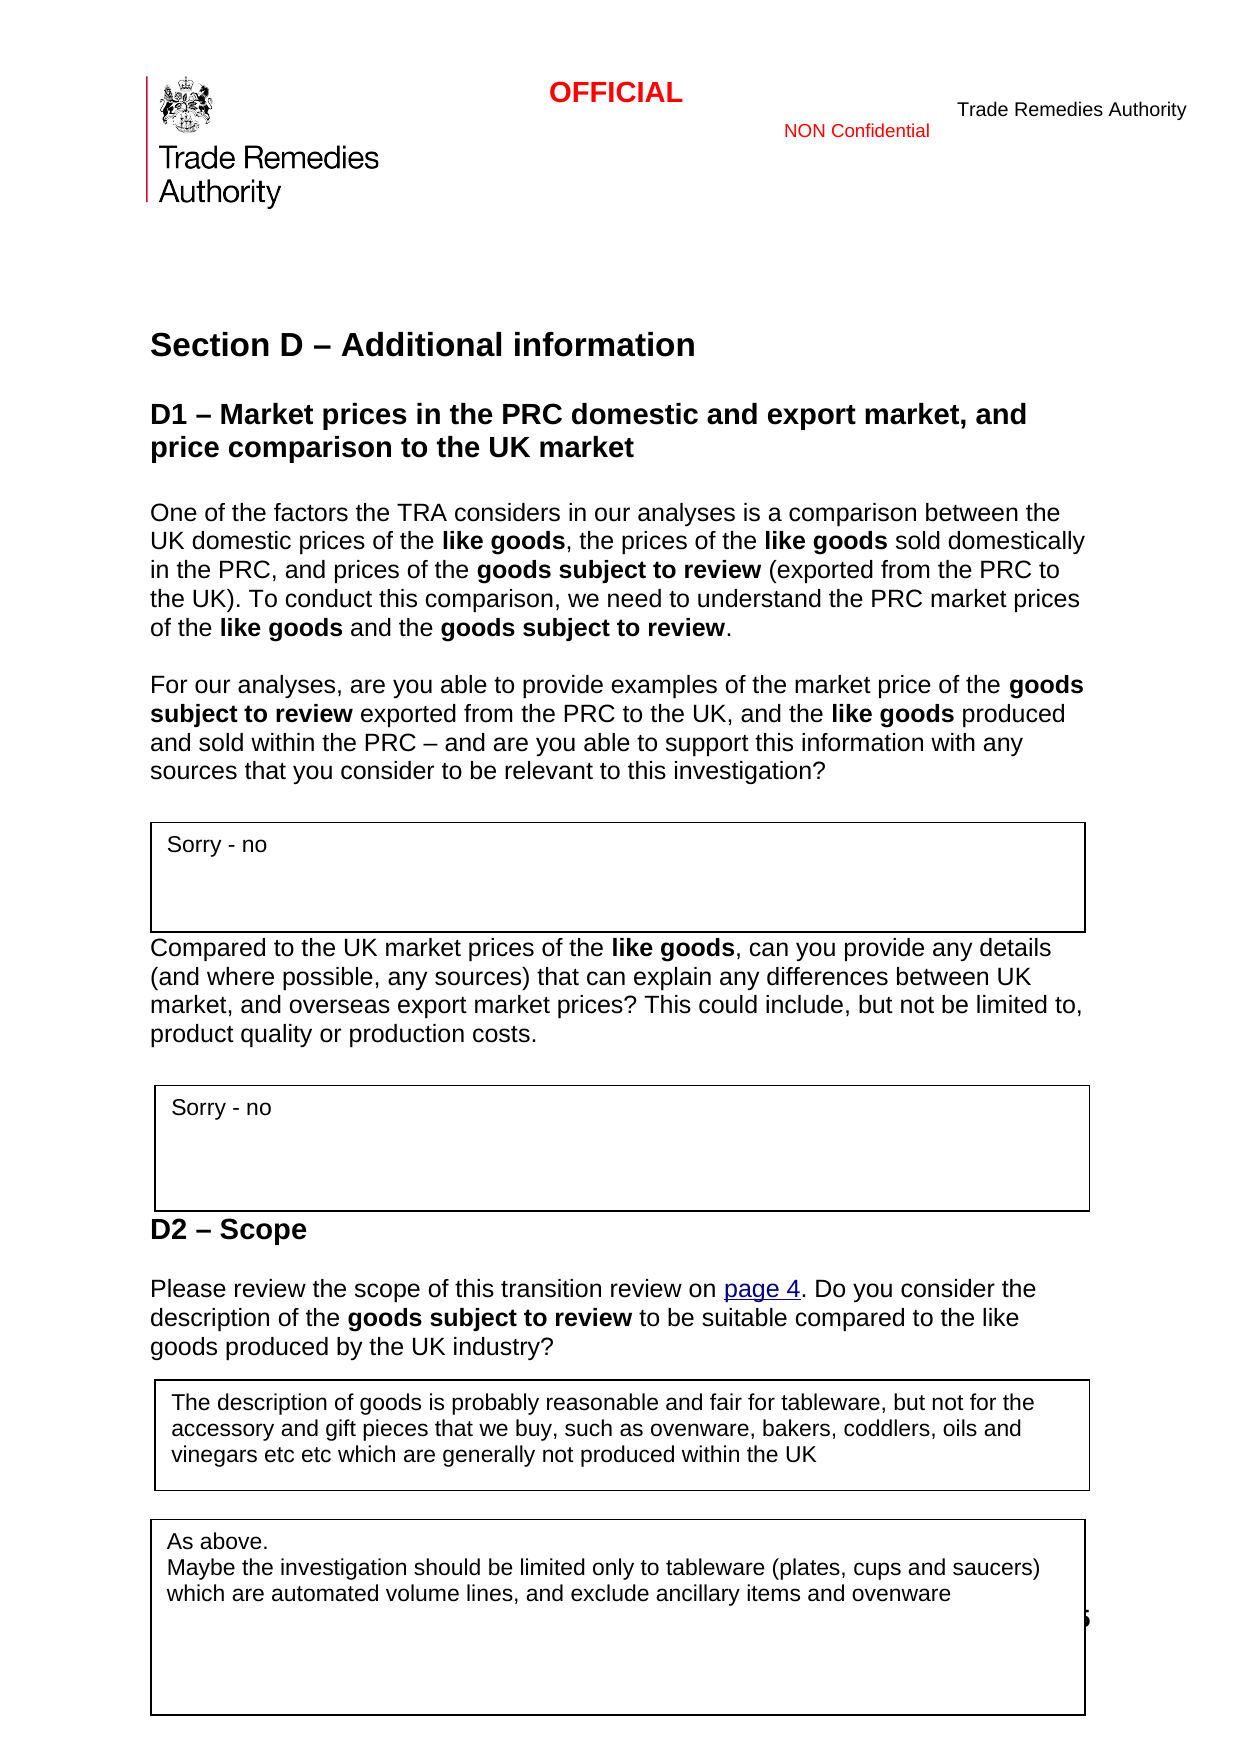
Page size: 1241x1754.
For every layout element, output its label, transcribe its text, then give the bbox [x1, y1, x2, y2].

subtitle D2 – Scope [150, 1109, 1090, 1245]
text Sorry - no [171, 1094, 1074, 1120]
text Sorry - no [167, 831, 1069, 857]
text Please review the scope of this transition review on page 4. Do you consider the description of the goods subject to review to be suitable compared to the like goods produced by the UK industry? [150, 1274, 1090, 1360]
text Are there goods you feel should be included within the scope, or excluded from the current scope? [152, 1520, 1084, 1714]
text One of the factors the TRA considers in our analyses is a comparison between the UK domestic prices of the like goods, the prices of the like goods sold domestically in the PRC, and prices of the goods subject to review (exported from the PRC to the UK). To conduct this comparison, we need to understand the PRC market prices of the like goods and the goods subject to review. [150, 497, 1090, 641]
subtitle D1 – Market prices in the PRC domestic and export market, and price comparison to the UK market [150, 397, 1090, 464]
subtitle Section D – Additional information [150, 326, 1090, 364]
text For our analyses, are you able to provide examples of the market price of the goods subject to review exported from the PRC to the UK, and the like goods produced and sold within the PRC – and are you able to support this information with any sources that you consider to be relevant to this investigation? [150, 670, 1090, 785]
text Compared to the UK market prices of the like goods, can you provide any details (and where possible, any sources) that can explain any differences between UK market, and overseas export market prices? This could include, but not be limited to, product quality or production costs. [150, 842, 1090, 1048]
text Maybe the investigation should be limited only to tableware (plates, cups and saucers) which are automated volume lines, and exclude ancillary items and ovenware [167, 1554, 1069, 1607]
text As above. [167, 1528, 1069, 1554]
text The description of goods is probably reasonable and fair for tableware, but not for the accessory and gift pieces that we buy, such as ovenware, bakers, coddlers, oils and vinegars etc etc which are generally not produced within the UK [171, 1388, 1074, 1467]
text [156, 1381, 1089, 1490]
